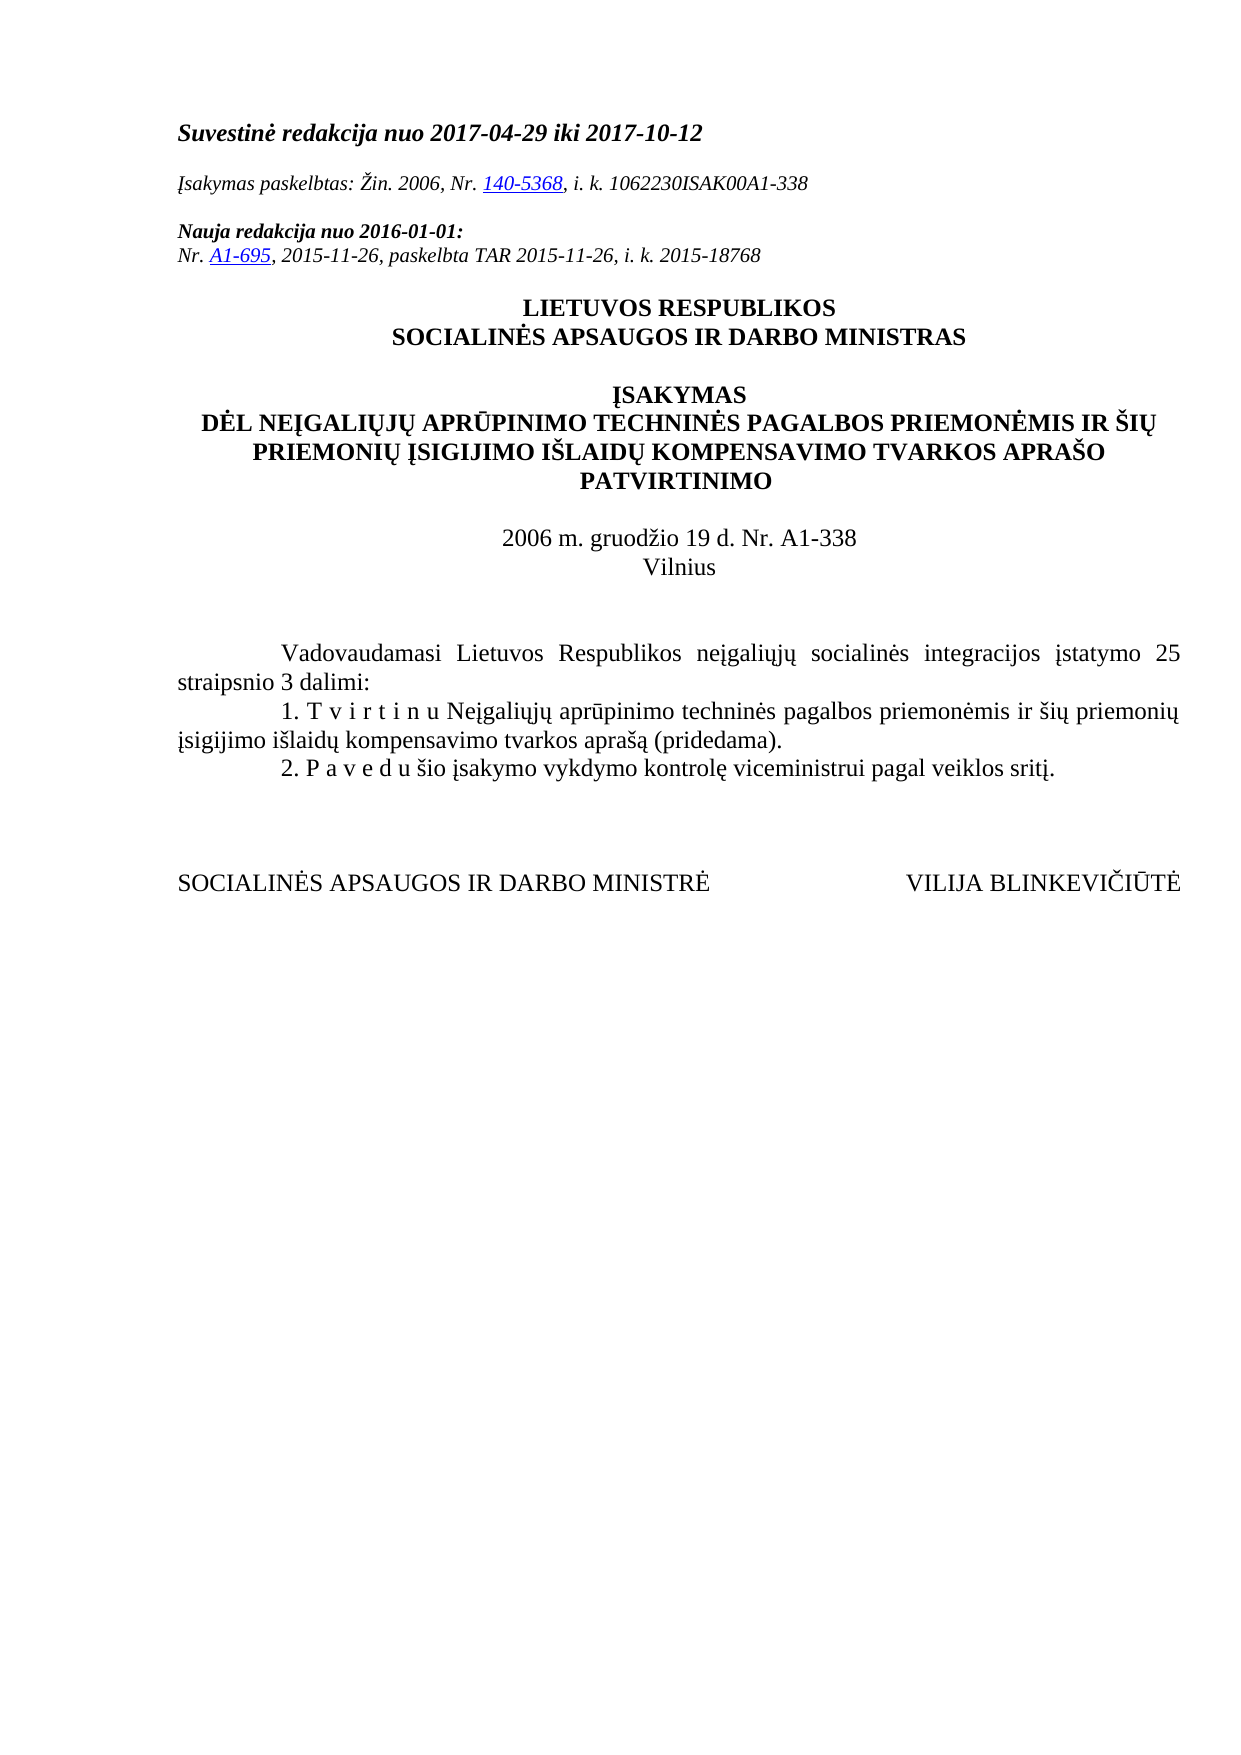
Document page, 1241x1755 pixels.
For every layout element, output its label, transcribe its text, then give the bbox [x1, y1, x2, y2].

text LIETUVOS RESPUBLIKOS [177, 293, 1181, 322]
text DĖL NEĮGALIŲJŲ APRŪPINIMO TECHNINĖS PAGALBOS PRIEMONĖMIS IR ŠIŲ PRIEMONIŲ ĮSIGIJIMO IŠLAIDŲ KOMPENSAVIMO TVARKOS APRAŠO PATVIRTINIMO [177, 408, 1181, 495]
text Vilnius [177, 552, 1181, 581]
text Nauja redakcija nuo 2016-01-01: [177, 219, 1181, 243]
text 1. T v i r t i n u Neįgaliųjų aprūpinimo techninės pagalbos priemonėmis ir šių priemonių įsigijimo išlaidų kompensavimo tvarkos aprašą (pridedama). [177, 696, 1181, 753]
text Įsakymas paskelbtas: Žin. 2006, Nr. 140-5368, i. k. 1062230ISAK00A1-338 [177, 171, 1181, 195]
text 2. P a v e d u šio įsakymo vykdymo kontrolę viceministrui pagal veiklos sritį. [177, 753, 1181, 782]
text Vadovaudamasi Lietuvos Respublikos neįgaliųjų socialinės integracijos įstatymo 25 straipsnio 3 dalimi: [177, 638, 1181, 696]
text Nr. A1-695, 2015-11-26, paskelbta TAR 2015-11-26, i. k. 2015-18768 [177, 243, 1181, 267]
text ĮSAKYMAS [177, 380, 1181, 408]
text 2006 m. gruodžio 19 d. Nr. A1-338 [177, 523, 1181, 552]
text SOCIALINĖS APSAUGOS IR DARBO MINISTRAS [177, 322, 1181, 351]
text Suvestinė redakcija nuo 2017-04-29 iki 2017-10-12 [177, 118, 1181, 147]
text SOCIALINĖS APSAUGOS IR DARBO MINISTRĖ VILIJA BLINKEVIČIŪTĖ [177, 868, 1181, 897]
